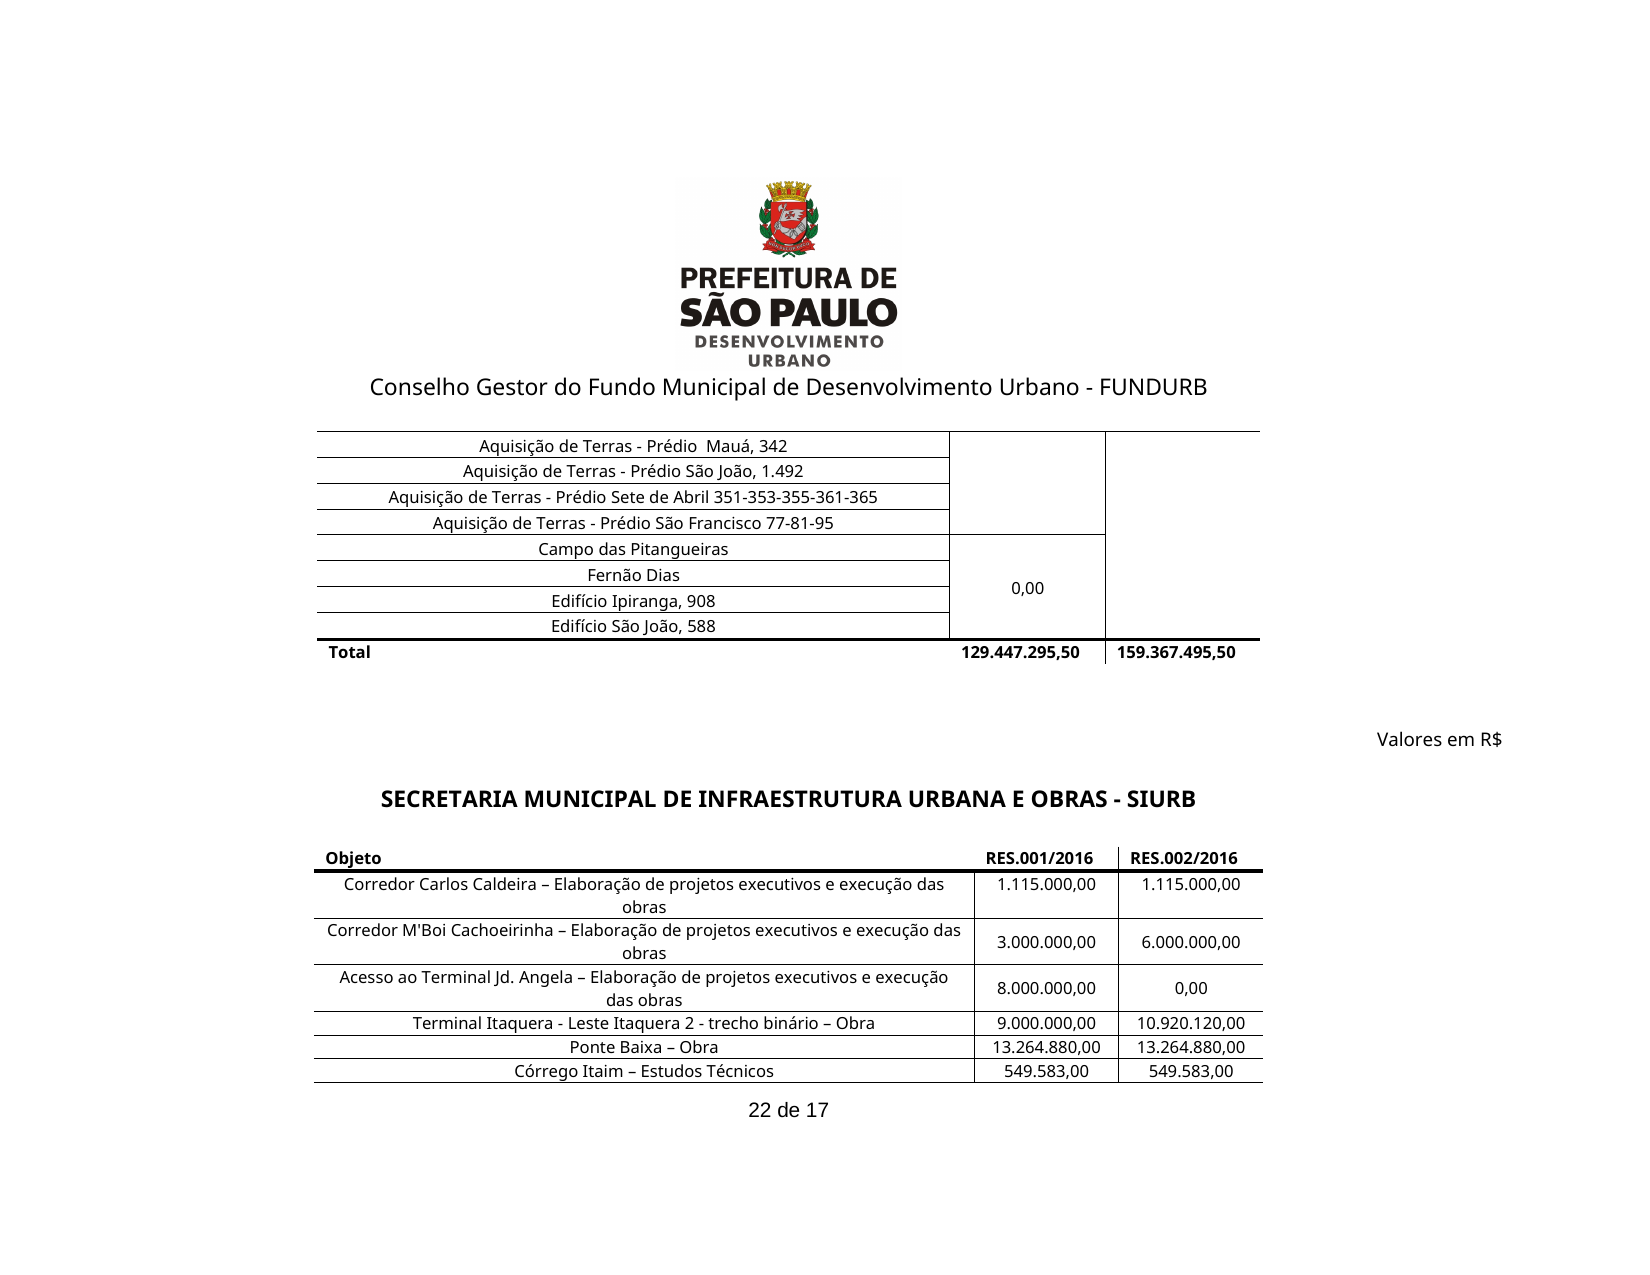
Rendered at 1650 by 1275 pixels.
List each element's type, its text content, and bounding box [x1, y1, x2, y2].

table_cell Aquisição de Terras - Prédio Sete de Abril 351-353-355-361-365 [317, 484, 949, 508]
table_cell 549.583,00 [1119, 1059, 1263, 1082]
table_cell 159.367.495,50 [1106, 641, 1260, 663]
table_header RES.001/2016 [974, 847, 1118, 869]
table_cell Edifício Ipiranga, 908 [317, 587, 949, 612]
table_cell Ponte Baixa – Obra [314, 1036, 974, 1058]
table_cell 0,00 [950, 535, 1105, 638]
table_cell [1106, 432, 1260, 638]
table_header RES.002/2016 [1119, 847, 1263, 869]
table_cell 13.264.880,00 [975, 1036, 1118, 1058]
table_cell Acesso ao Terminal Jd. Angela – Elaboração de projetos executivos e execução das obras [314, 965, 974, 1011]
table_cell 1.115.000,00 [975, 873, 1118, 918]
table_cell 0,00 [1119, 965, 1263, 1011]
table_cell Aquisição de Terras - Prédio São Francisco 77-81-95 [317, 510, 949, 534]
table_cell Córrego Itaim – Estudos Técnicos [314, 1059, 974, 1082]
table_cell Corredor Carlos Caldeira – Elaboração de projetos executivos e execução das obras [314, 873, 974, 918]
table_cell Corredor M'Boi Cachoeirinha – Elaboração de projetos executivos e execução das obras [314, 919, 974, 964]
table_cell Aquisição de Terras - Prédio Mauá, 342 [317, 432, 949, 457]
table_cell 549.583,00 [975, 1059, 1118, 1082]
table_cell Campo das Pitangueiras [317, 535, 949, 560]
table_cell Aquisição de Terras - Prédio São João, 1.492 [317, 458, 949, 483]
table_cell 13.264.880,00 [1119, 1036, 1263, 1058]
table_cell Terminal Itaquera - Leste Itaquera 2 - trecho binário – Obra [314, 1012, 974, 1034]
table_cell 9.000.000,00 [975, 1012, 1118, 1034]
table_cell Total [317, 641, 949, 663]
table_cell Fernão Dias [317, 561, 949, 586]
text SECRETARIA MUNICIPAL DE INFRAESTRUTURA URBANA E OBRAS - SIURB [75, 783, 1502, 814]
table_cell 3.000.000,00 [975, 919, 1118, 964]
table_cell 1.115.000,00 [1119, 873, 1263, 918]
table_cell [950, 432, 1105, 534]
text Valores em R$ [75, 726, 1502, 752]
table_cell Edifício São João, 588 [317, 613, 949, 638]
table_cell 129.447.295,50 [950, 641, 1105, 663]
table_cell 8.000.000,00 [975, 965, 1118, 1011]
table_header Objeto [314, 847, 974, 869]
table_cell 6.000.000,00 [1119, 919, 1263, 964]
table_cell 10.920.120,00 [1119, 1012, 1263, 1034]
